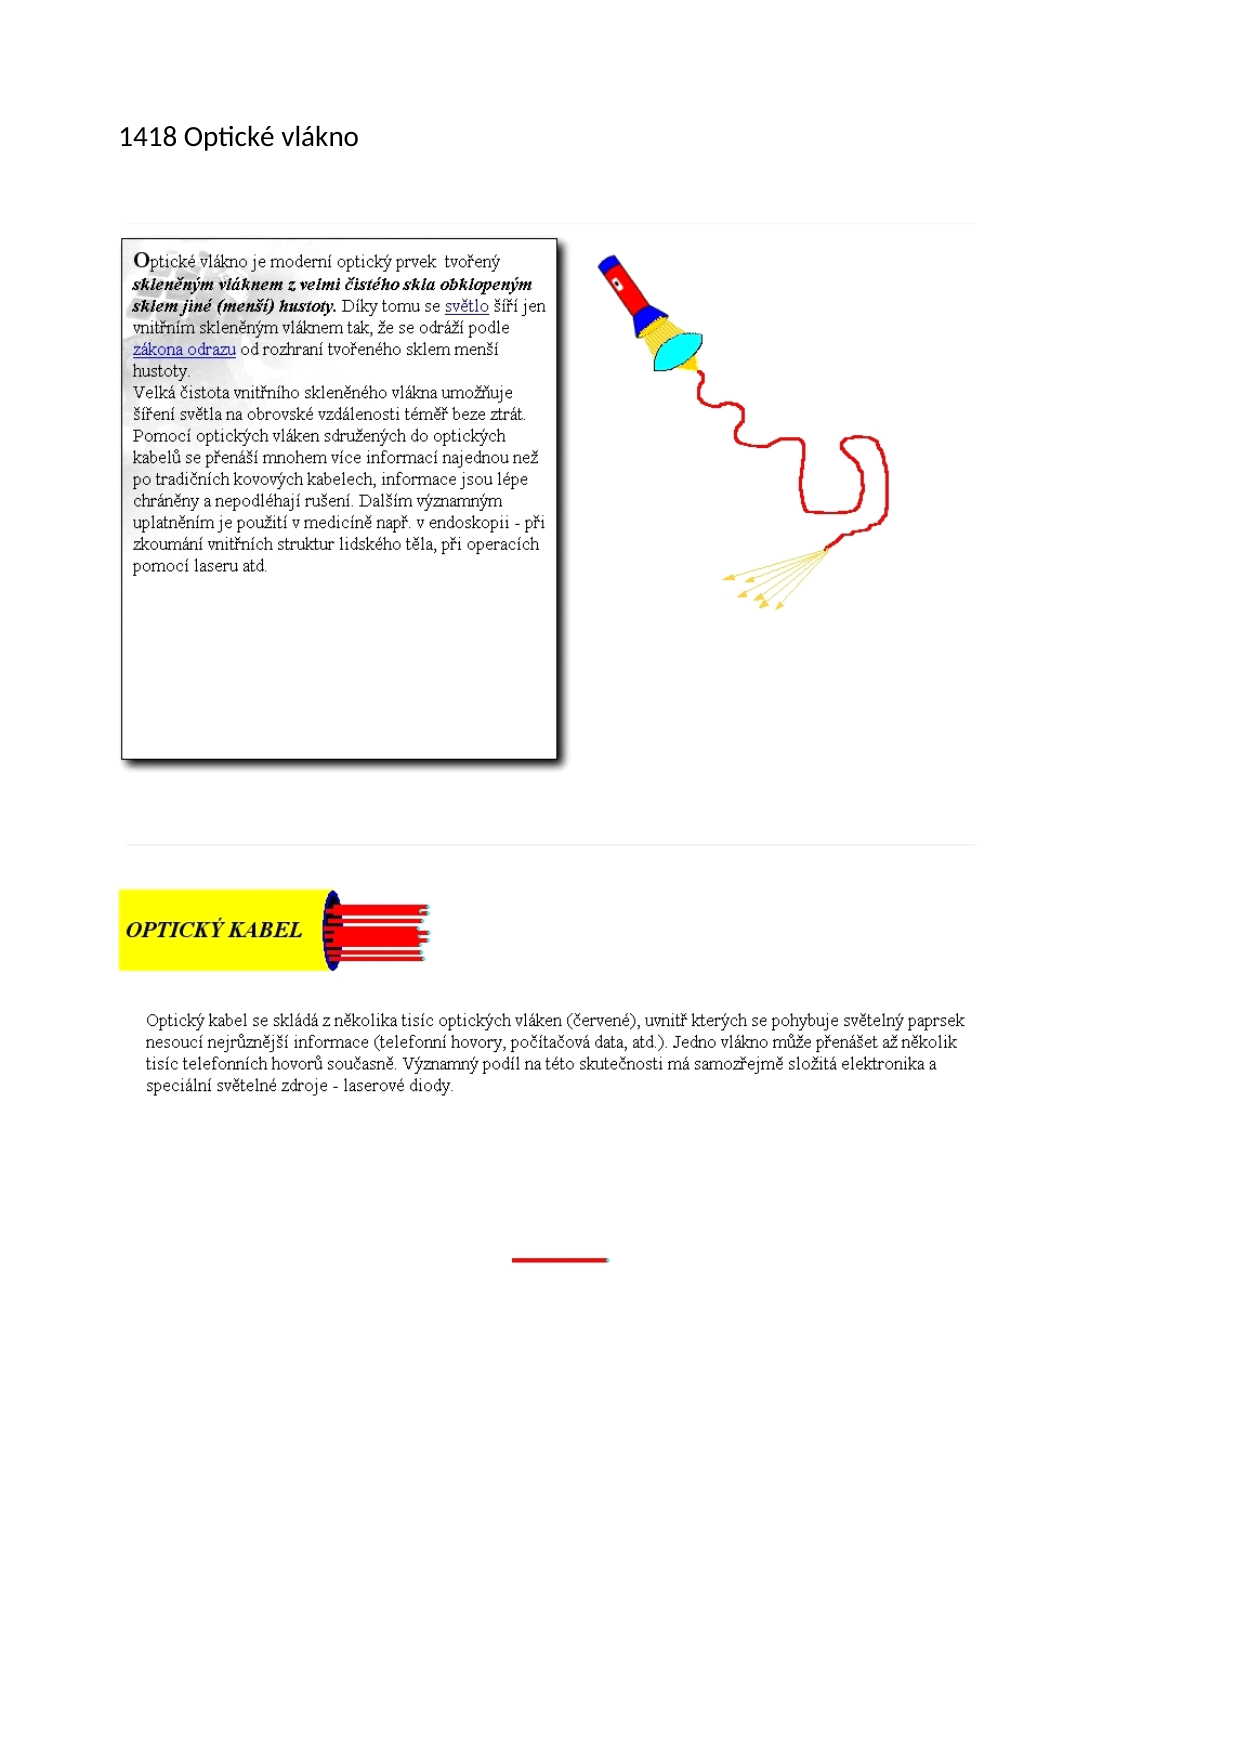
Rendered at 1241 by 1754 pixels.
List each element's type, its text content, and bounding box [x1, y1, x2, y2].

text 1418 Optické vlákno [118, 118, 1122, 154]
